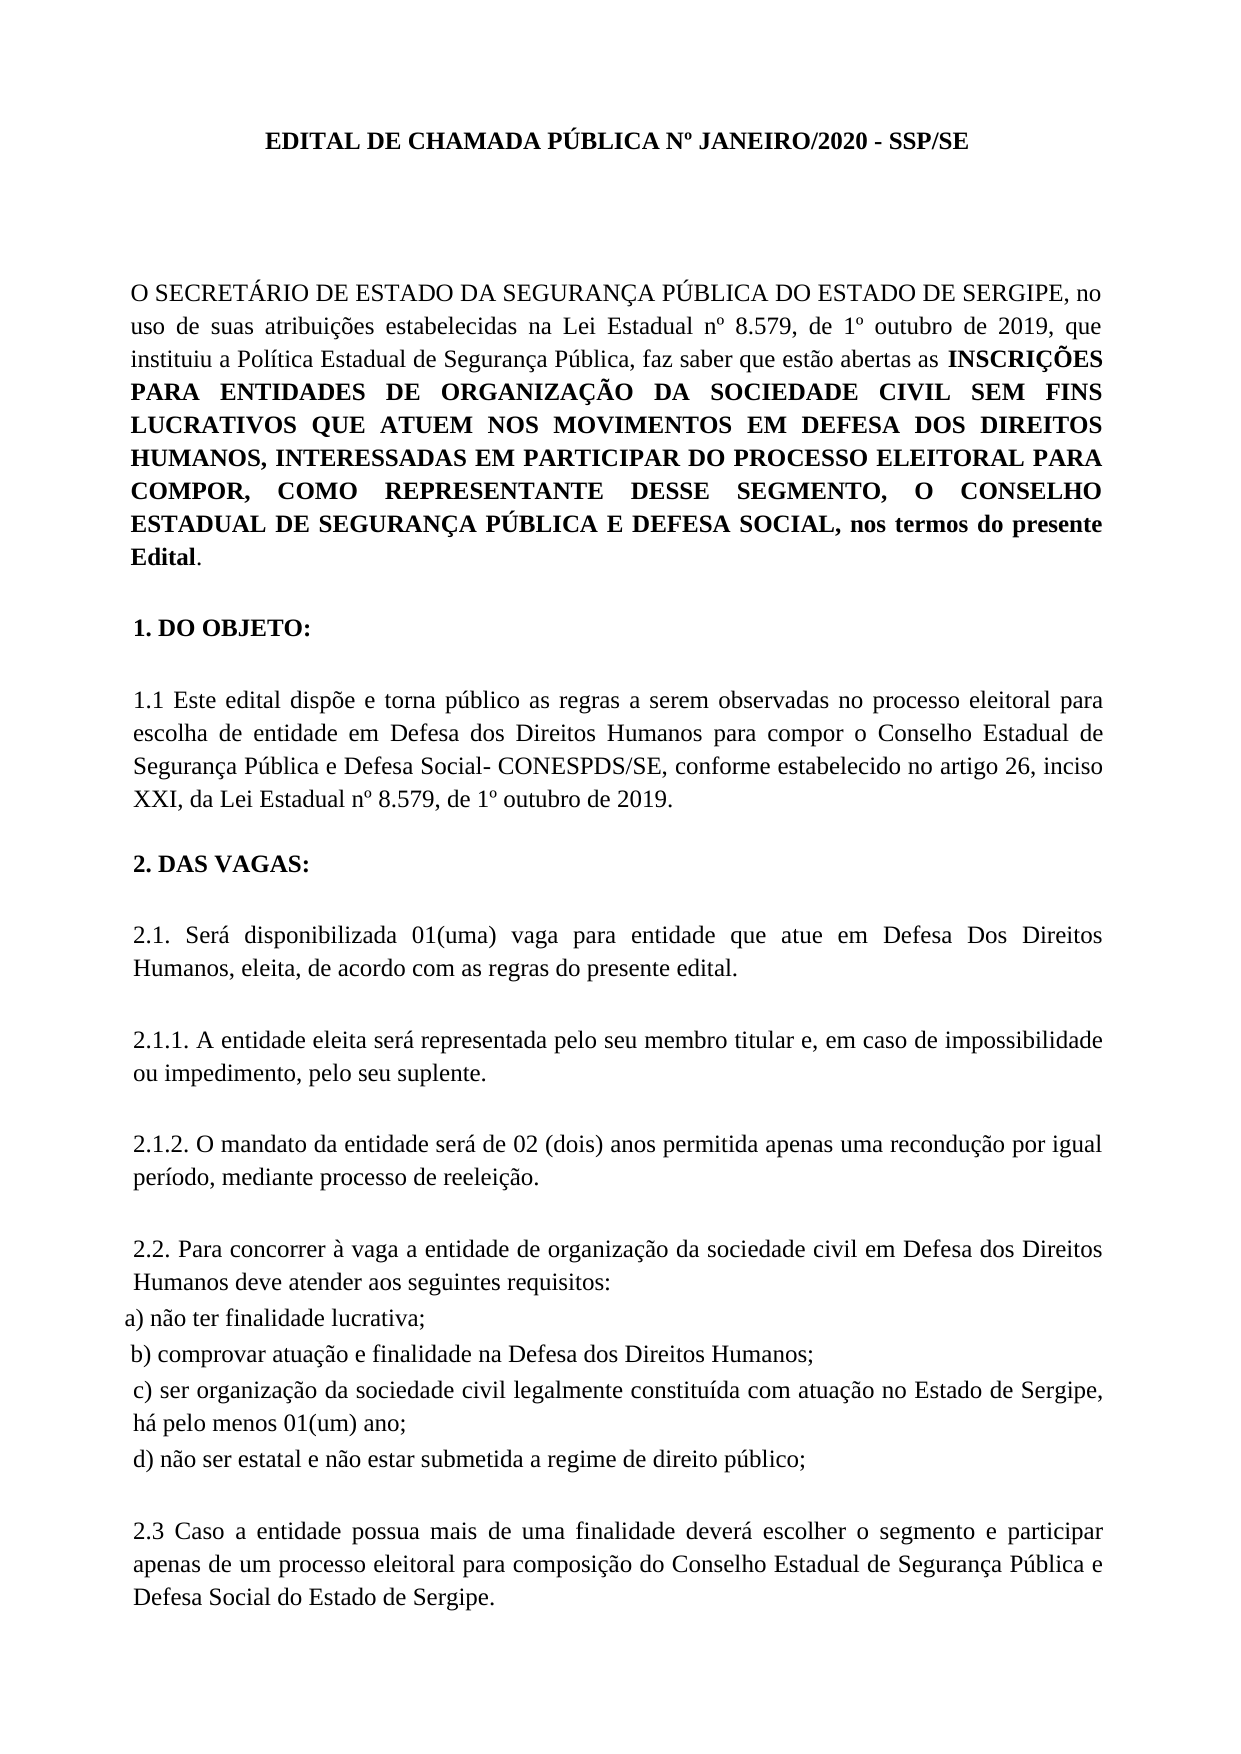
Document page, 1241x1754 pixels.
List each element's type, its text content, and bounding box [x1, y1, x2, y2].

text 1. DO OBJETO: [133, 613, 1104, 642]
text O SECRETÁRIO DE ESTADO DA SEGURANÇA PÚBLICA DO ESTADO DE SERGIPE, no uso de suas atribuições estabelecidas na Lei Estadual nº 8.579, de 1º outubro de 2019, que instituiu a Política Estadual de Segurança Pública, faz saber que estão abertas as INSCRIÇÕES PARA ENTIDADES DE ORGANIZAÇÃO DA SOCIEDADE CIVIL SEM FINS LUCRATIVOS QUE ATUEM NOS MOVIMENTOS EM DEFESA DOS DIREITOS HUMANOS, INTERESSADAS EM PARTICIPAR DO PROCESSO ELEITORAL PARA COMPOR, COMO REPRESENTANTE DESSE SEGMENTO, O CONSELHO ESTADUAL DE SEGURANÇA PÚBLICA E DEFESA SOCIAL, nos termos do presente Edital. [130, 278, 1103, 571]
text d) não ser estatal e não estar submetida a regime de direito público; [133, 1444, 1104, 1473]
text 2.1.2. O mandato da entidade será de 02 (dois) anos permitida apenas uma recondução por igual período, mediante processo de reeleição. [133, 1129, 1104, 1191]
text 2.2. Para concorrer à vaga a entidade de organização da sociedade civil em Defesa dos Direitos Humanos deve atender aos seguintes requisitos: [133, 1234, 1104, 1296]
text c) ser organização da sociedade civil legalmente constituída com atuação no Estado de Sergipe, há pelo menos 01(um) ano; [133, 1375, 1104, 1437]
text EDITAL DE CHAMADA PÚBLICA Nº JANEIRO/2020 - SSP/SE [118, 126, 1116, 155]
text a) não ter finalidade lucrativa; [118, 1303, 1104, 1332]
text 2.1.1. A entidade eleita será representada pelo seu membro titular e, em caso de impossibilidade ou impedimento, pelo seu suplente. [133, 1025, 1104, 1087]
text 2. DAS VAGAS: [133, 849, 1111, 878]
text b) comprovar atuação e finalidade na Defesa dos Direitos Humanos; [130, 1339, 1122, 1368]
text 2.3 Caso a entidade possua mais de uma finalidade deverá escolher o segmento e participar apenas de um processo eleitoral para composição do Conselho Estadual de Segurança Pública e Defesa Social do Estado de Sergipe. [133, 1516, 1104, 1611]
text 1.1 Este edital dispõe e torna público as regras a serem observadas no processo eleitoral para escolha de entidade em Defesa dos Direitos Humanos para compor o Conselho Estadual de Segurança Pública e Defesa Social- CONESPDS/SE, conforme estabelecido no artigo 26, inciso XXI, da Lei Estadual nº 8.579, de 1º outubro de 2019. [133, 685, 1104, 813]
text 2.1. Será disponibilizada 01(uma) vaga para entidade que atue em Defesa Dos Direitos Humanos, eleita, de acordo com as regras do presente edital. [133, 921, 1104, 982]
